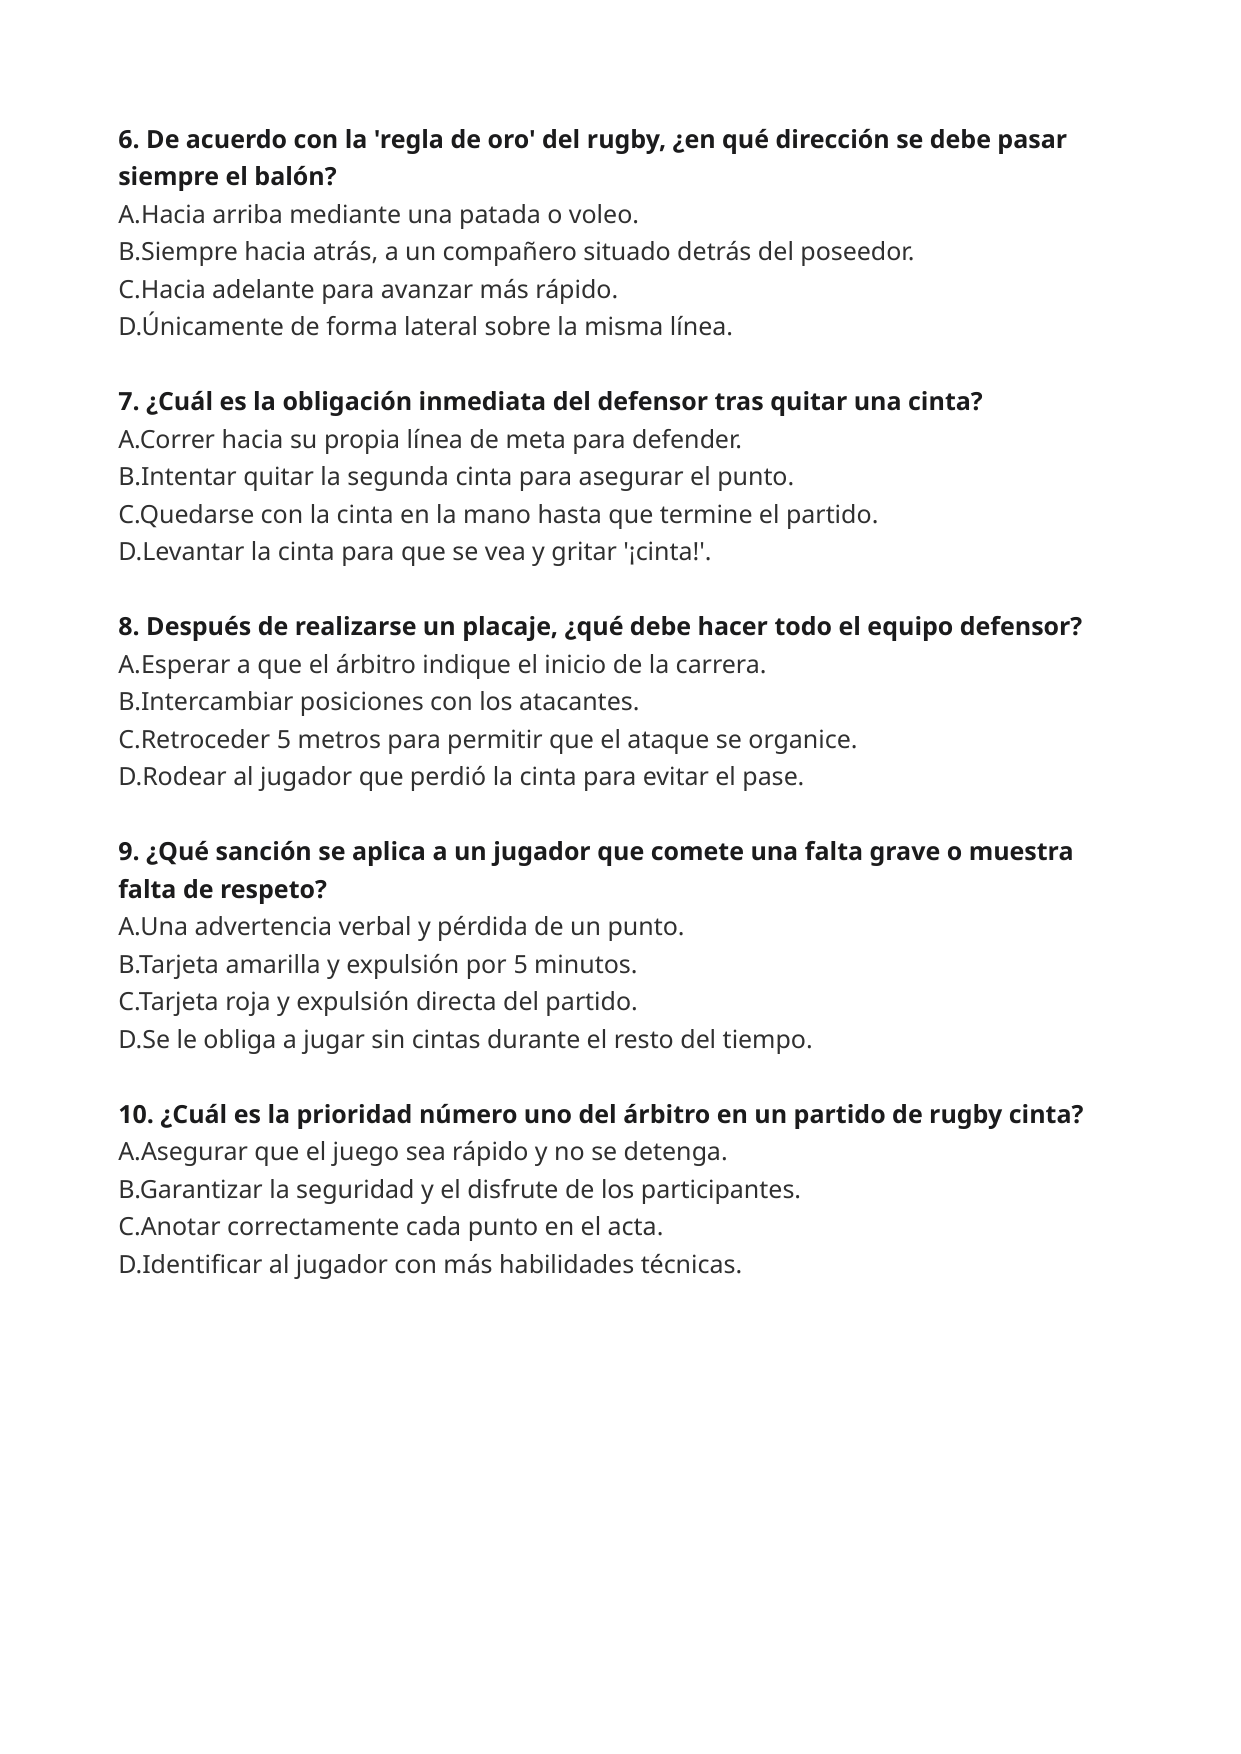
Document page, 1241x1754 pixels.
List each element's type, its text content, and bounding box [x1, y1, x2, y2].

text A.Esperar a que el árbitro indique el inicio de la carrera. [118, 643, 1122, 681]
text B.Intercambiar posiciones con los atacantes. [118, 681, 1122, 718]
text C.Retroceder 5 metros para permitir que el ataque se organice. [118, 718, 1122, 756]
text B.Intentar quitar la segunda cinta para asegurar el punto. [118, 456, 1122, 493]
text D.Levantar la cinta para que se vea y gritar '¡cinta!'. [118, 531, 1122, 568]
text C.Anotar correctamente cada punto en el acta. [118, 1206, 1122, 1243]
text D.Identificar al jugador con más habilidades técnicas. [118, 1243, 1122, 1281]
text A.Correr hacia su propia línea de meta para defender. [118, 418, 1122, 456]
subtitle 8. Después de realizarse un placaje, ¿qué debe hacer todo el equipo defensor? [118, 606, 1122, 643]
text B.Siempre hacia atrás, a un compañero situado detrás del poseedor. [118, 231, 1122, 268]
text A.Asegurar que el juego sea rápido y no se detenga. [118, 1131, 1122, 1168]
text D.Se le obliga a jugar sin cintas durante el resto del tiempo. [118, 1018, 1122, 1056]
subtitle 6. De acuerdo con la 'regla de oro' del rugby, ¿en qué dirección se debe pasar siempre el balón? [118, 118, 1122, 193]
text A.Una advertencia verbal y pérdida de un punto. [118, 906, 1122, 943]
text C.Hacia adelante para avanzar más rápido. [118, 268, 1122, 306]
text B.Tarjeta amarilla y expulsión por 5 minutos. [118, 943, 1122, 981]
text D.Rodear al jugador que perdió la cinta para evitar el pase. [118, 756, 1122, 793]
subtitle 10. ¿Cuál es la prioridad número uno del árbitro en un partido de rugby cinta? [118, 1093, 1122, 1131]
text C.Tarjeta roja y expulsión directa del partido. [118, 981, 1122, 1018]
text C.Quedarse con la cinta en la mano hasta que termine el partido. [118, 493, 1122, 531]
text B.Garantizar la seguridad y el disfrute de los participantes. [118, 1168, 1122, 1206]
subtitle 7. ¿Cuál es la obligación inmediata del defensor tras quitar una cinta? [118, 381, 1122, 418]
subtitle 9. ¿Qué sanción se aplica a un jugador que comete una falta grave o muestra falta de respeto? [118, 831, 1122, 906]
text D.Únicamente de forma lateral sobre la misma línea. [118, 306, 1122, 343]
text A.Hacia arriba mediante una patada o voleo. [118, 193, 1122, 231]
